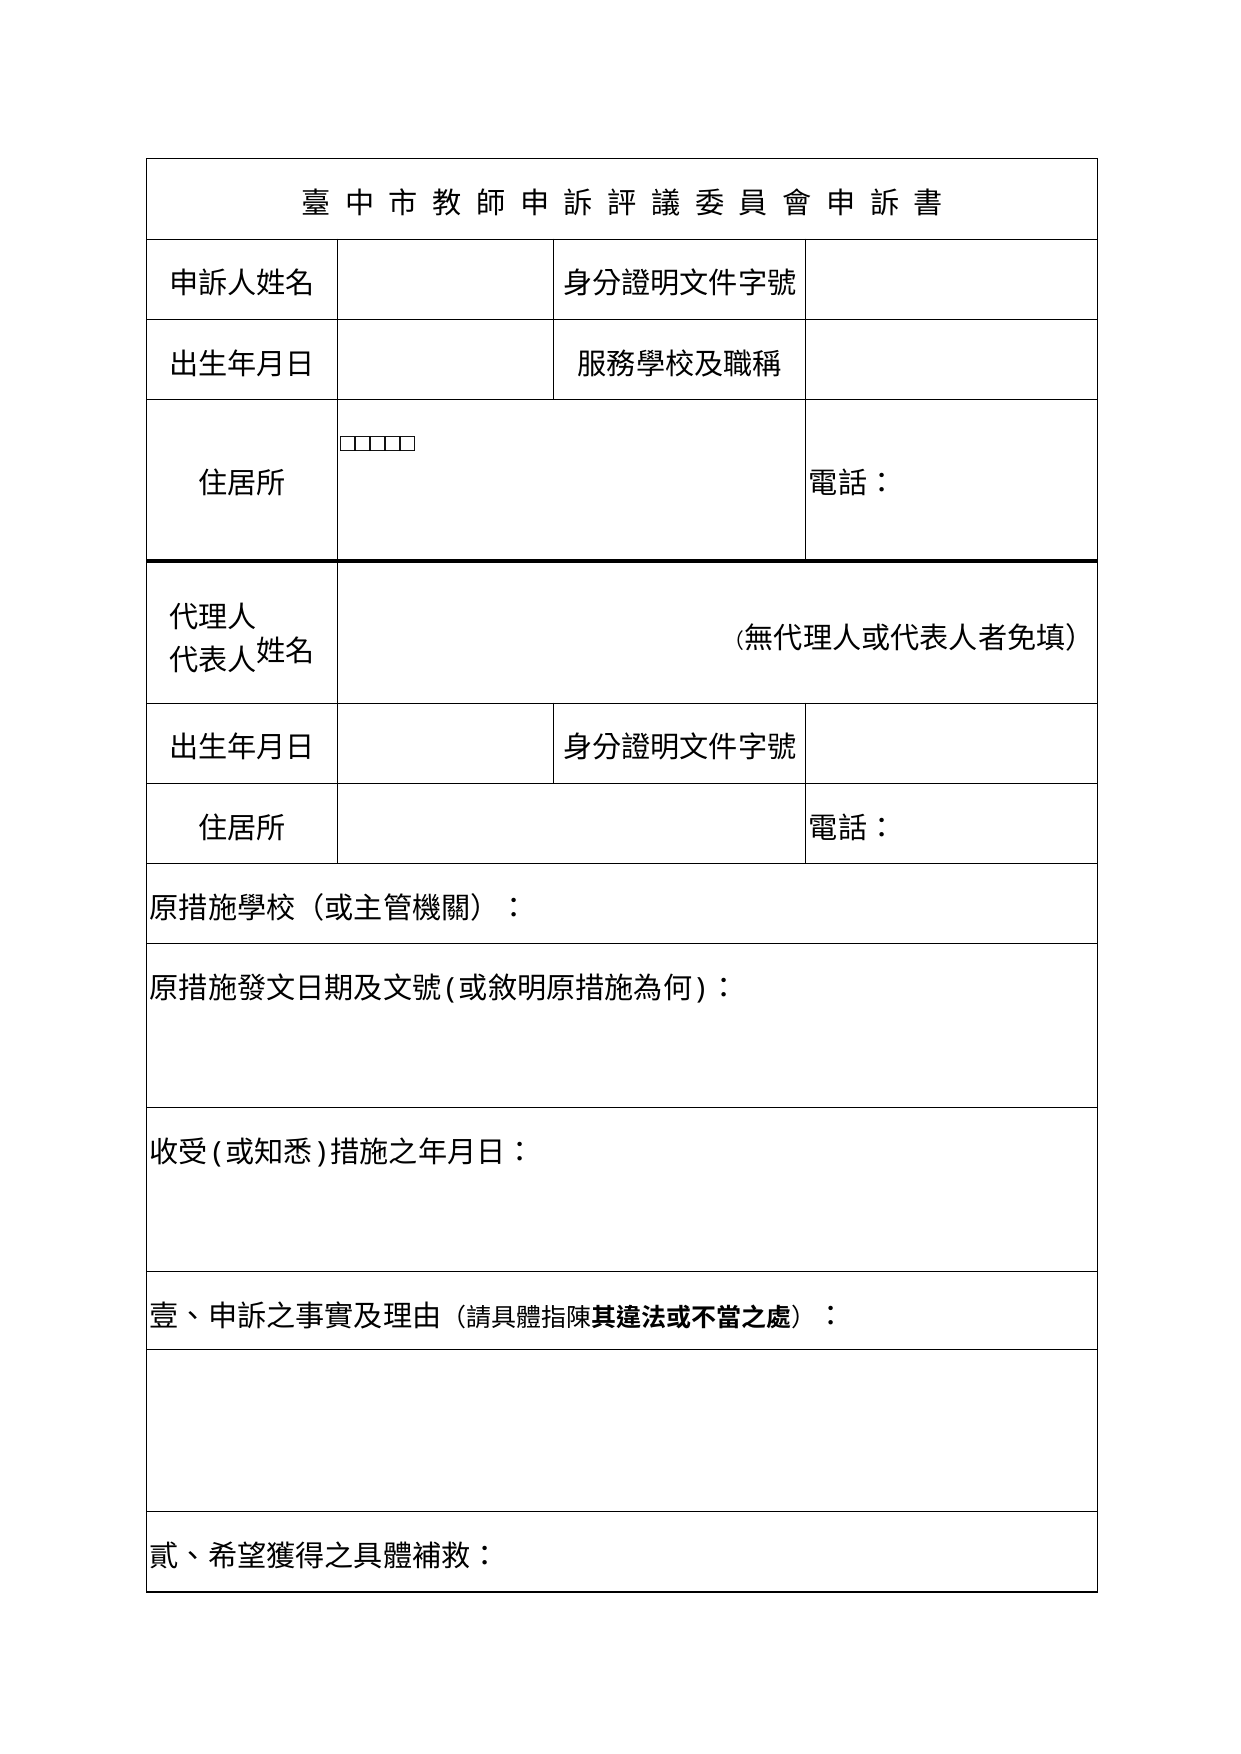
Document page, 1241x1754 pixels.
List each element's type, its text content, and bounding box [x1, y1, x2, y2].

table_cell 代理人代表人姓名 [147, 563, 337, 702]
table_cell 身分證明文件字號 [554, 240, 805, 319]
table_cell 身分證明文件字號 [554, 704, 805, 783]
table_cell [338, 240, 553, 319]
table_cell 服務學校及職稱 [554, 320, 805, 399]
table_cell [806, 240, 1097, 319]
table_cell [147, 1350, 1097, 1511]
table_cell [806, 320, 1097, 399]
table_cell 申訴人姓名 [147, 240, 337, 319]
table_cell （無代理人或代表人者免填） [338, 563, 1097, 702]
table_cell 電話： [806, 784, 1097, 863]
table_cell 原措施學校（或主管機關）： [147, 864, 1097, 943]
table_cell 電話： [806, 400, 1097, 558]
table_cell 出生年月日 [147, 704, 337, 783]
table_header 臺 中 市 教 師 申 訴 評 議 委 員 會 申 訴 書 [147, 159, 1097, 238]
table_cell 壹、申訴之事實及理由（請具體指陳其違法或不當之處）： [147, 1272, 1097, 1349]
table_cell [806, 704, 1097, 783]
table_cell 貳、希望獲得之具體補救： [147, 1512, 1097, 1591]
table_cell 收受(或知悉)措施之年月日： [147, 1108, 1097, 1271]
table_cell [338, 320, 553, 399]
table_cell 出生年月日 [147, 320, 337, 399]
table_cell □□□□□ [338, 400, 805, 558]
table_cell 住居所 [147, 784, 337, 863]
table_cell [338, 704, 553, 783]
table_cell 原措施發文日期及文號(或敘明原措施為何)： [147, 944, 1097, 1107]
table_cell 住居所 [147, 400, 337, 558]
table_cell [338, 784, 805, 863]
